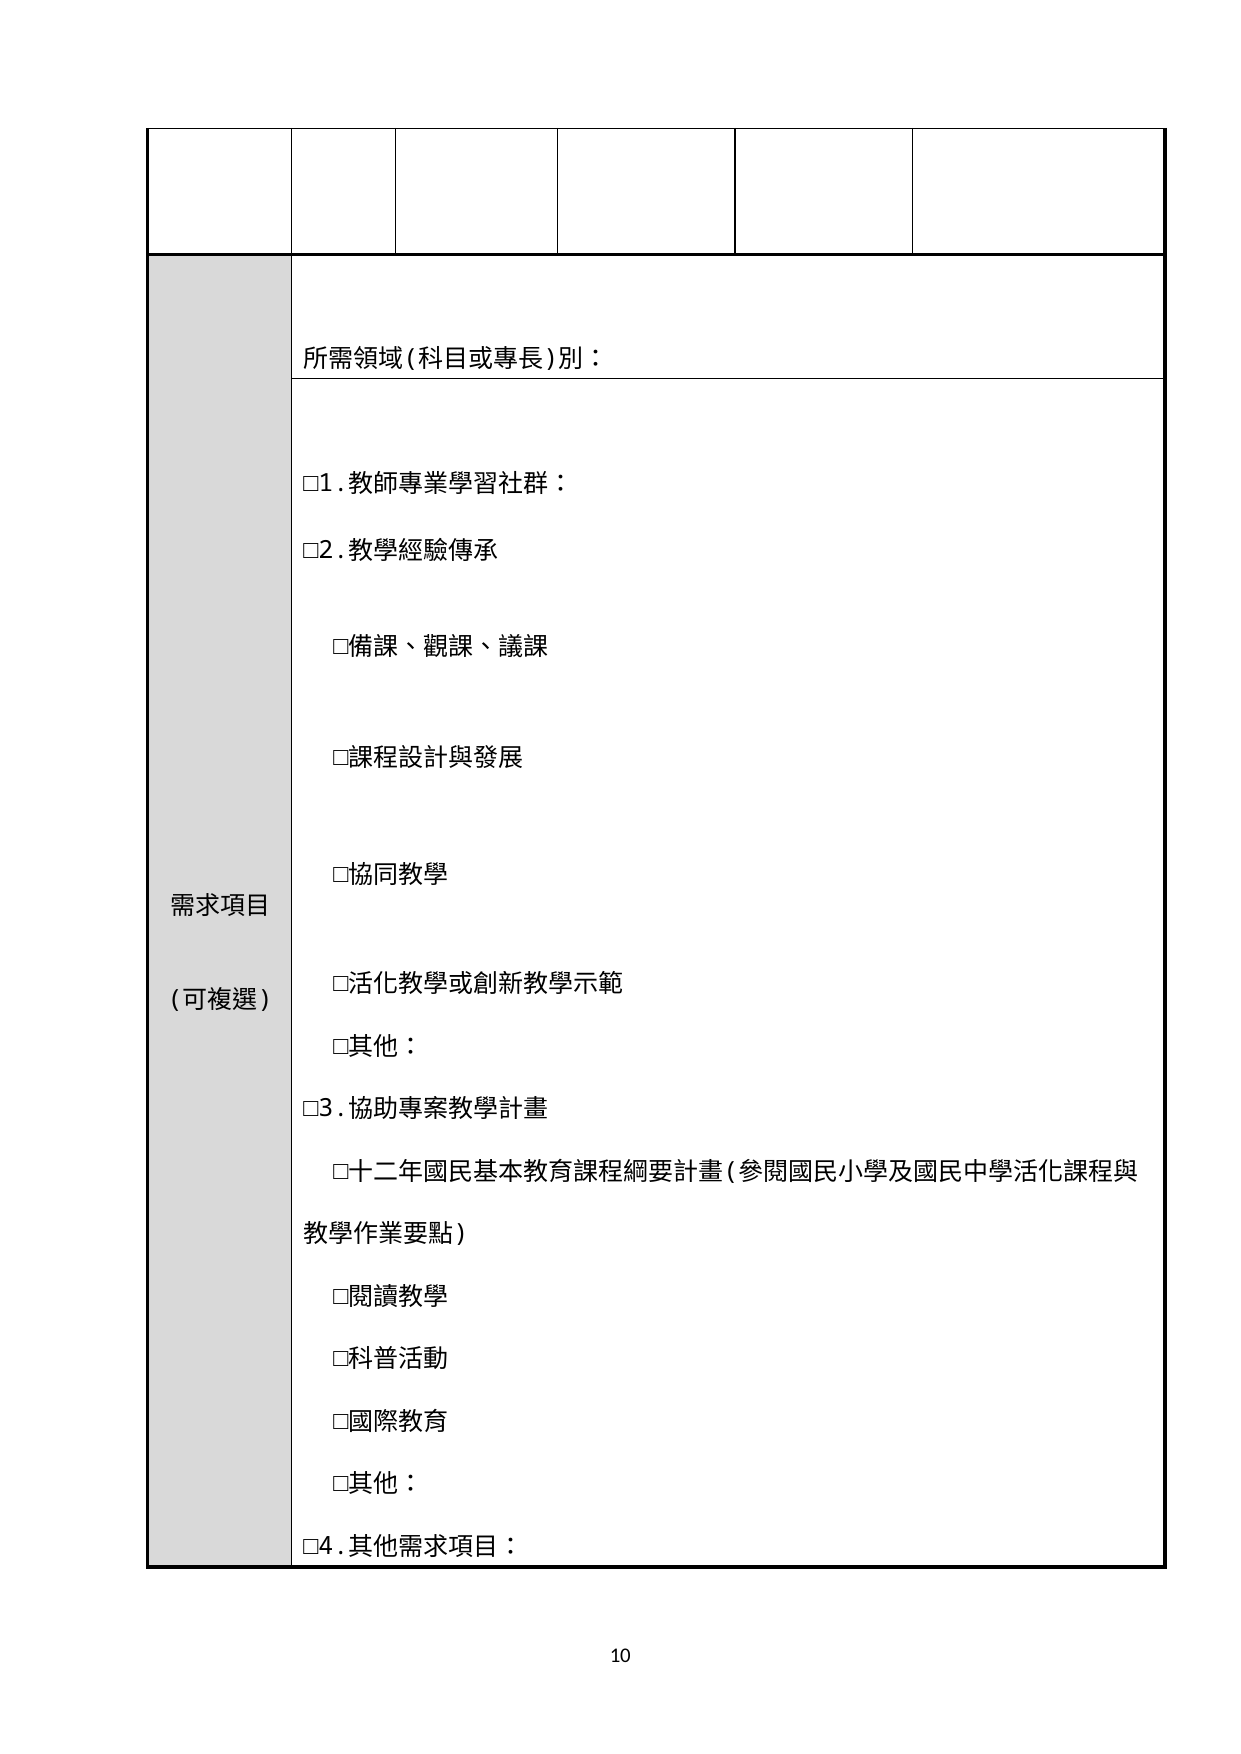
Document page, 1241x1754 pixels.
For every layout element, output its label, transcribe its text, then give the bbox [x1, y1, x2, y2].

table_cell 需求項目 (可複選) [149, 256, 291, 1565]
table_cell [558, 129, 734, 253]
table_cell [913, 129, 1163, 253]
table_cell [149, 129, 291, 253]
table_cell [736, 129, 912, 253]
table_cell □1.教師專業學習社群： □2.教學經驗傳承 □備課、觀課、議課 □課程設計與發展 □協同教學 □活化教學或創新教學示範 □其他： □3.協助專案教學計畫 □十二年國民基本教育課程綱要計畫(參閱國民小學及國民中學活化課程與教學作業要點) □閱讀教學 □科普活動 □國際教育 □其他： □4.其他需求項目： [292, 379, 1163, 1565]
table_cell [396, 129, 557, 253]
table_cell 所需領域(科目或專長)別： [292, 256, 1163, 378]
table_cell [292, 129, 395, 253]
